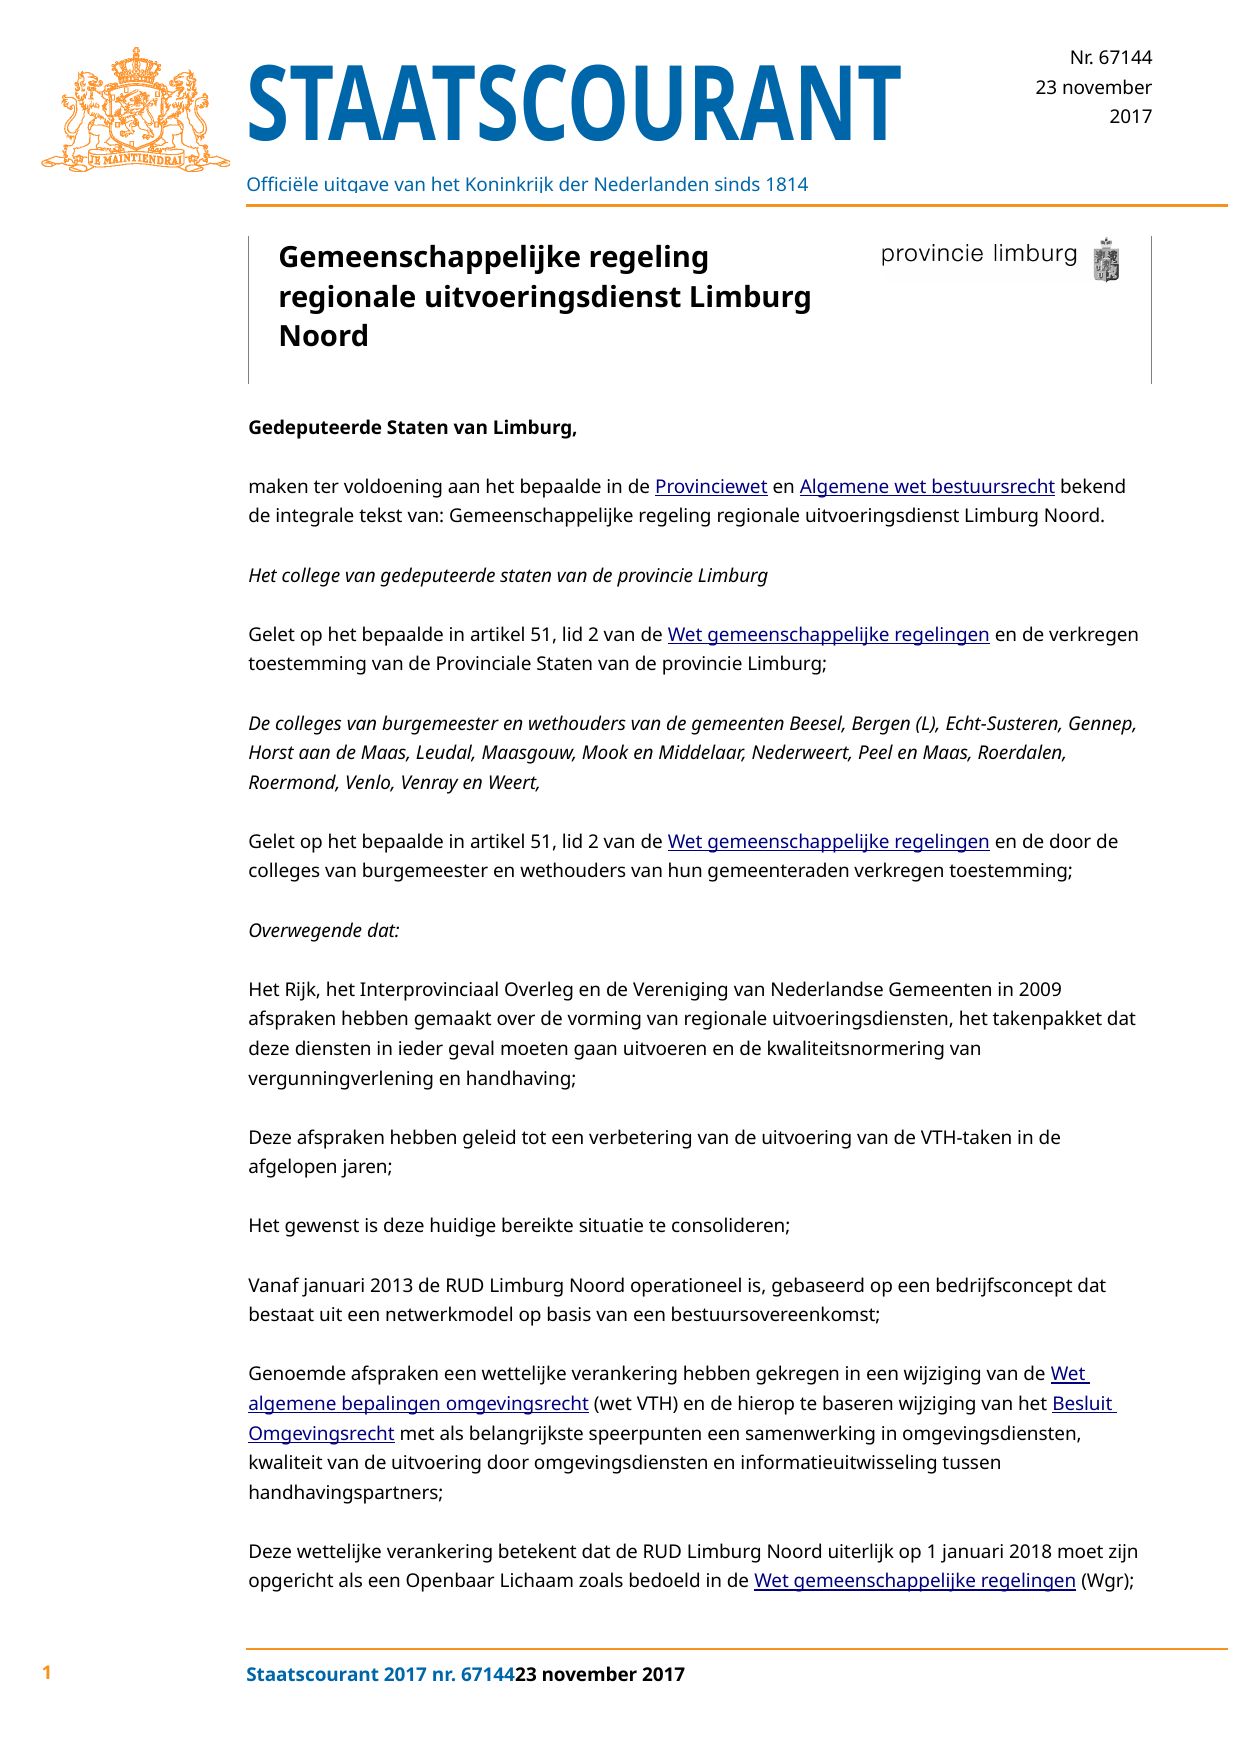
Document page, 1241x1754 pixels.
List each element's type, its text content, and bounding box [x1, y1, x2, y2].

text Genoemde afspraken een wettelijke verankering hebben gekregen in een wijziging van de Wet algemene bepalingen omgevingsrecht (wet VTH) en de hierop te baseren wijziging van het Besluit Omgevingsrecht met als belangrijkste speerpunten een samenwerking in omgevingsdiensten, kwaliteit van de uitvoering door omgevingsdiensten en informatieuitwisseling tussen handhavingspartners; [248, 1361, 1152, 1505]
picture [882, 236, 1119, 283]
text Het Rijk, het Interprovinciaal Overleg en de Vereniging van Nederlandse Gemeenten in 2009 afspraken hebben gemaakt over de vorming van regionale uitvoeringsdiensten, het takenpakket dat deze diensten in ieder geval moeten gaan uitvoeren en de kwaliteitsnormering van vergunningverlening en handhaving; [248, 976, 1152, 1091]
picture [41, 47, 231, 172]
text Deze wettelijke verankering betekent dat de RUD Limburg Noord uiterlijk op 1 januari 2018 moet zijn opgericht als een Openbaar Lichaam zoals bedoeld in de Wet gemeenschappelijke regelingen (Wgr); [248, 1538, 1152, 1593]
table_header Gemeenschappelijke regeling regionale uitvoeringsdienst Limburg Noord [249, 236, 850, 384]
text Het college van gedeputeerde staten van de provincie Limburg [248, 562, 1152, 588]
text Gelet op het bepaalde in artikel 51, lid 2 van de Wet gemeenschappelijke regelingen en de door de colleges van burgemeester en wethouders van hun gemeenteraden verkregen toestemming; [248, 828, 1152, 883]
text Gelet op het bepaalde in artikel 51, lid 2 van de Wet gemeenschappelijke regelingen en de verkregen toestemming van de Provinciale Staten van de provincie Limburg; [248, 621, 1152, 676]
text Het gewenst is deze huidige bereikte situatie te consolideren; [248, 1213, 1152, 1238]
text Overwegende dat: [248, 917, 1152, 943]
text De colleges van burgemeester en wethouders van de gemeenten Beesel, Bergen (L), Echt-Susteren, Gennep, Horst aan de Maas, Leudal, Maasgouw, Mook en Middelaar, Nederweert, Peel en Maas, Roerdalen, Roermond, Venlo, Venray en Weert, [248, 710, 1152, 795]
table_header [850, 236, 1151, 384]
text maken ter voldoening aan het bepaalde in de Provinciewet en Algemene wet bestuursrecht bekend de integrale tekst van: Gemeenschappelijke regeling regionale uitvoeringsdienst Limburg Noord. [248, 473, 1152, 528]
text Gedeputeerde Staten van Limburg, [248, 414, 1152, 440]
text Deze afspraken hebben geleid tot een verbetering van de uitvoering van de VTH-taken in de afgelopen jaren; [248, 1124, 1152, 1179]
text Vanaf januari 2013 de RUD Limburg Noord operationeel is, gebaseerd op een bedrijfsconcept dat bestaat uit een netwerkmodel op basis van een bestuursovereenkomst; [248, 1272, 1152, 1327]
